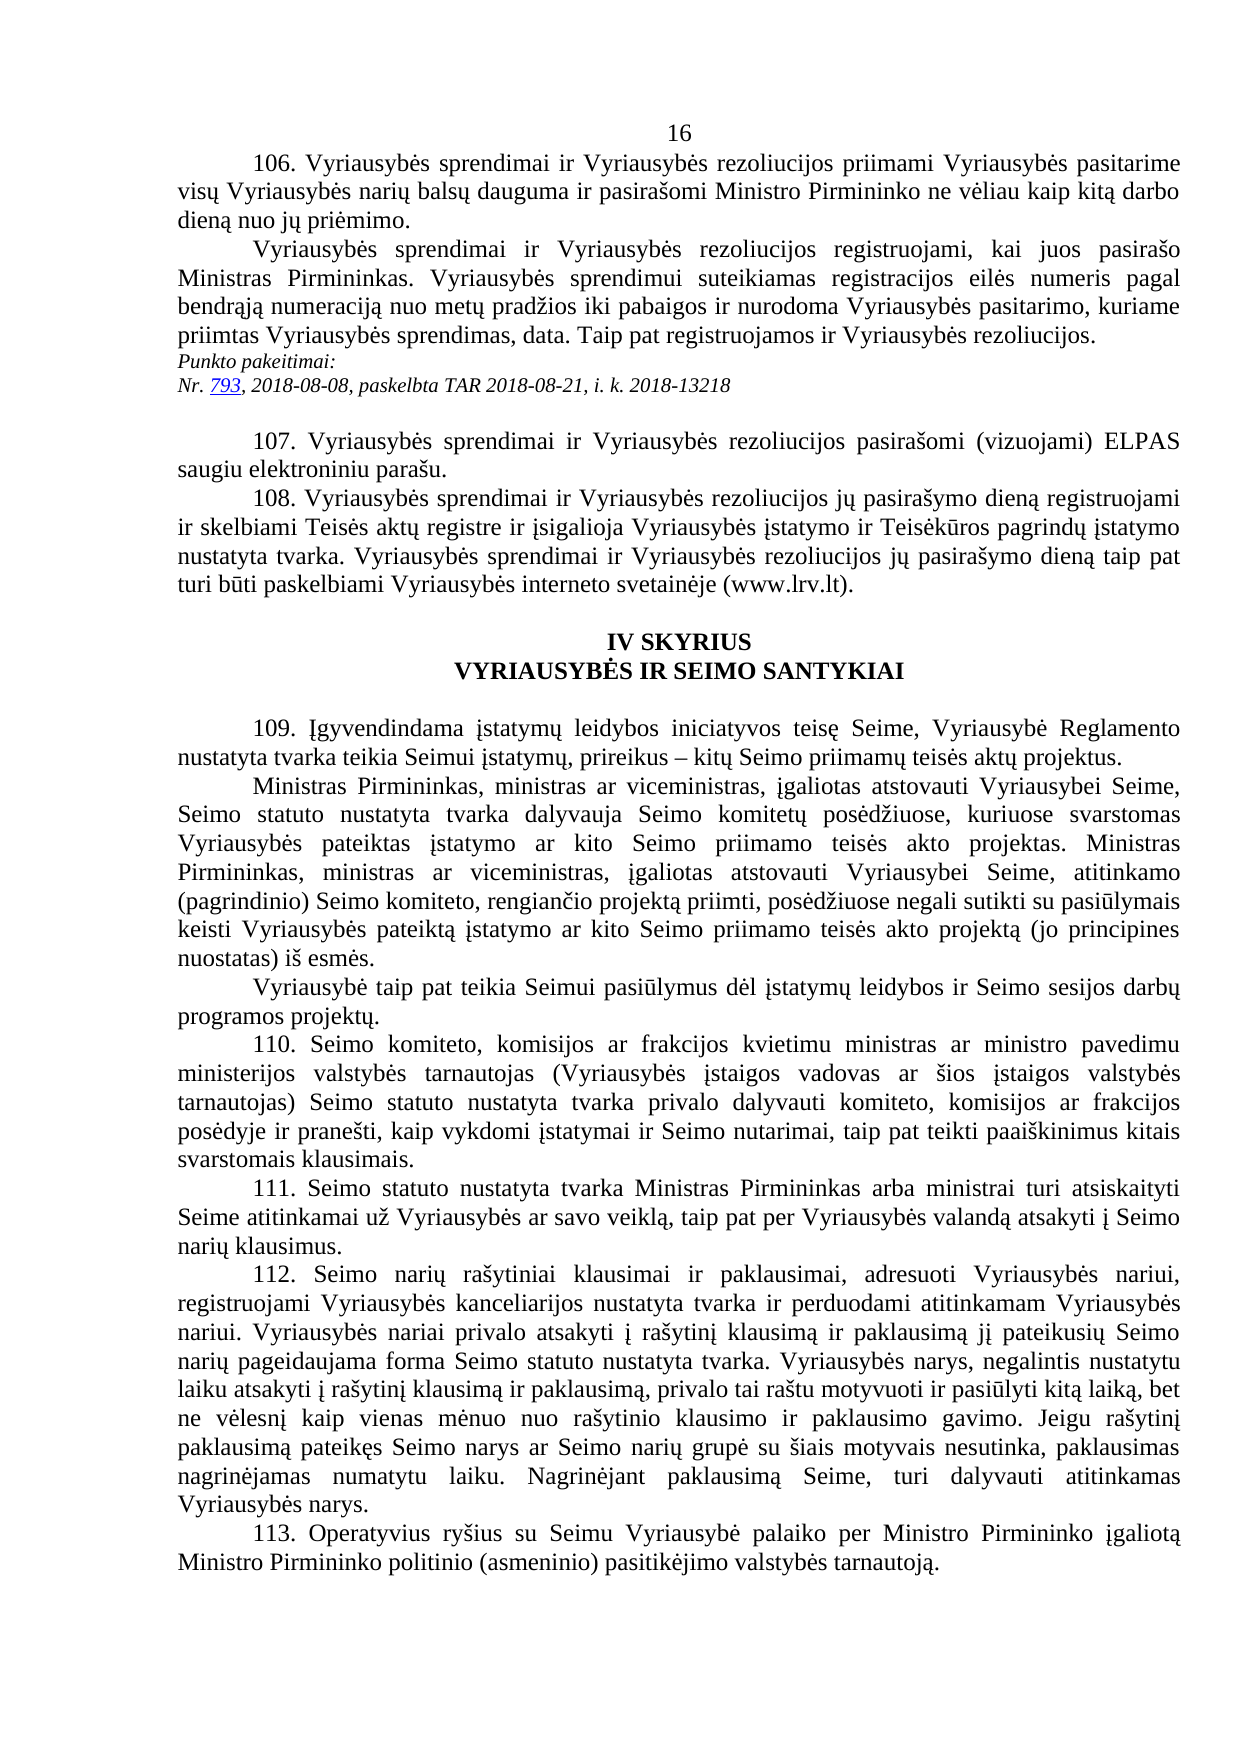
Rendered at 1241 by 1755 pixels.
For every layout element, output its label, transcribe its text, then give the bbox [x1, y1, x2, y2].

text IV SKYRIUS [177, 627, 1181, 656]
text 108. Vyriausybės sprendimai ir Vyriausybės rezoliucijos jų pasirašymo dieną registruojami ir skelbiami Teisės aktų registre ir įsigalioja Vyriausybės įstatymo ir Teisėkūros pagrindų įstatymo nustatyta tvarka. Vyriausybės sprendimai ir Vyriausybės rezoliucijos jų pasirašymo dieną taip pat turi būti paskelbiami Vyriausybės interneto svetainėje (www.lrv.lt). [177, 483, 1181, 598]
text 109. Įgyvendindama įstatymų leidybos iniciatyvos teisę Seime, Vyriausybė Reglamento nustatyta tvarka teikia Seimui įstatymų, prireikus – kitų Seimo priimamų teisės aktų projektus. [177, 713, 1181, 771]
text 111. Seimo statuto nustatyta tvarka Ministras Pirmininkas arba ministrai turi atsiskaityti Seime atitinkamai už Vyriausybės ar savo veiklą, taip pat per Vyriausybės valandą atsakyti į Seimo narių klausimus. [177, 1173, 1181, 1259]
text 112. Seimo narių rašytiniai klausimai ir paklausimai, adresuoti Vyriausybės nariui, registruojami Vyriausybės kanceliarijos nustatyta tvarka ir perduodami atitinkamam Vyriausybės nariui. Vyriausybės nariai privalo atsakyti į rašytinį klausimą ir paklausimą jį pateikusių Seimo narių pageidaujama forma Seimo statuto nustatyta tvarka. Vyriausybės narys, negalintis nustatytu laiku atsakyti į rašytinį klausimą ir paklausimą, privalo tai raštu motyvuoti ir pasiūlyti kitą laiką, bet ne vėlesnį kaip vienas mėnuo nuo rašytinio klausimo ir paklausimo gavimo. Jeigu rašytinį paklausimą pateikęs Seimo narys ar Seimo narių grupė su šiais motyvais nesutinka, paklausimas nagrinėjamas numatytu laiku. Nagrinėjant paklausimą Seime, turi dalyvauti atitinkamas Vyriausybės narys. [177, 1259, 1181, 1518]
text 106. Vyriausybės sprendimai ir Vyriausybės rezoliucijos priimami Vyriausybės pasitarime visų Vyriausybės narių balsų dauguma ir pasirašomi Ministro Pirmininko ne vėliau kaip kitą darbo dieną nuo jų priėmimo. [177, 148, 1181, 234]
text 107. Vyriausybės sprendimai ir Vyriausybės rezoliucijos pasirašomi (vizuojami) ELPAS saugiu elektroniniu parašu. [177, 426, 1181, 483]
text Ministras Pirmininkas, ministras ar viceministras, įgaliotas atstovauti Vyriausybei Seime, Seimo statuto nustatyta tvarka dalyvauja Seimo komitetų posėdžiuose, kuriuose svarstomas Vyriausybės pateiktas įstatymo ar kito Seimo priimamo teisės akto projektas. Ministras Pirmininkas, ministras ar viceministras, įgaliotas atstovauti Vyriausybei Seime, atitinkamo (pagrindinio) Seimo komiteto, rengiančio projektą priimti, posėdžiuose negali sutikti su pasiūlymais keisti Vyriausybės pateiktą įstatymo ar kito Seimo priimamo teisės akto projektą (jo principines nuostatas) iš esmės. [177, 771, 1181, 972]
text Nr. 793, 2018-08-08, paskelbta TAR 2018-08-21, i. k. 2018-13218 [177, 373, 1181, 397]
text Vyriausybės sprendimai ir Vyriausybės rezoliucijos registruojami, kai juos pasirašo Ministras Pirmininkas. Vyriausybės sprendimui suteikiamas registracijos eilės numeris pagal bendrąją numeraciją nuo metų pradžios iki pabaigos ir nurodoma Vyriausybės pasitarimo, kuriame priimtas Vyriausybės sprendimas, data. Taip pat registruojamos ir Vyriausybės rezoliucijos. [177, 234, 1181, 349]
text 110. Seimo komiteto, komisijos ar frakcijos kvietimu ministras ar ministro pavedimu ministerijos valstybės tarnautojas (Vyriausybės įstaigos vadovas ar šios įstaigos valstybės tarnautojas) Seimo statuto nustatyta tvarka privalo dalyvauti komiteto, komisijos ar frakcijos posėdyje ir pranešti, kaip vykdomi įstatymai ir Seimo nutarimai, taip pat teikti paaiškinimus kitais svarstomais klausimais. [177, 1029, 1181, 1173]
text VYRIAUSYBĖS IR SEIMO SANTYKIAI [177, 656, 1181, 684]
text 113. Operatyvius ryšius su Seimu Vyriausybė palaiko per Ministro Pirmininko įgaliotą Ministro Pirmininko politinio (asmeninio) pasitikėjimo valstybės tarnautoją. [177, 1518, 1181, 1576]
text Punkto pakeitimai: [177, 349, 1181, 373]
text Vyriausybė taip pat teikia Seimui pasiūlymus dėl įstatymų leidybos ir Seimo sesijos darbų programos projektų. [177, 972, 1181, 1029]
